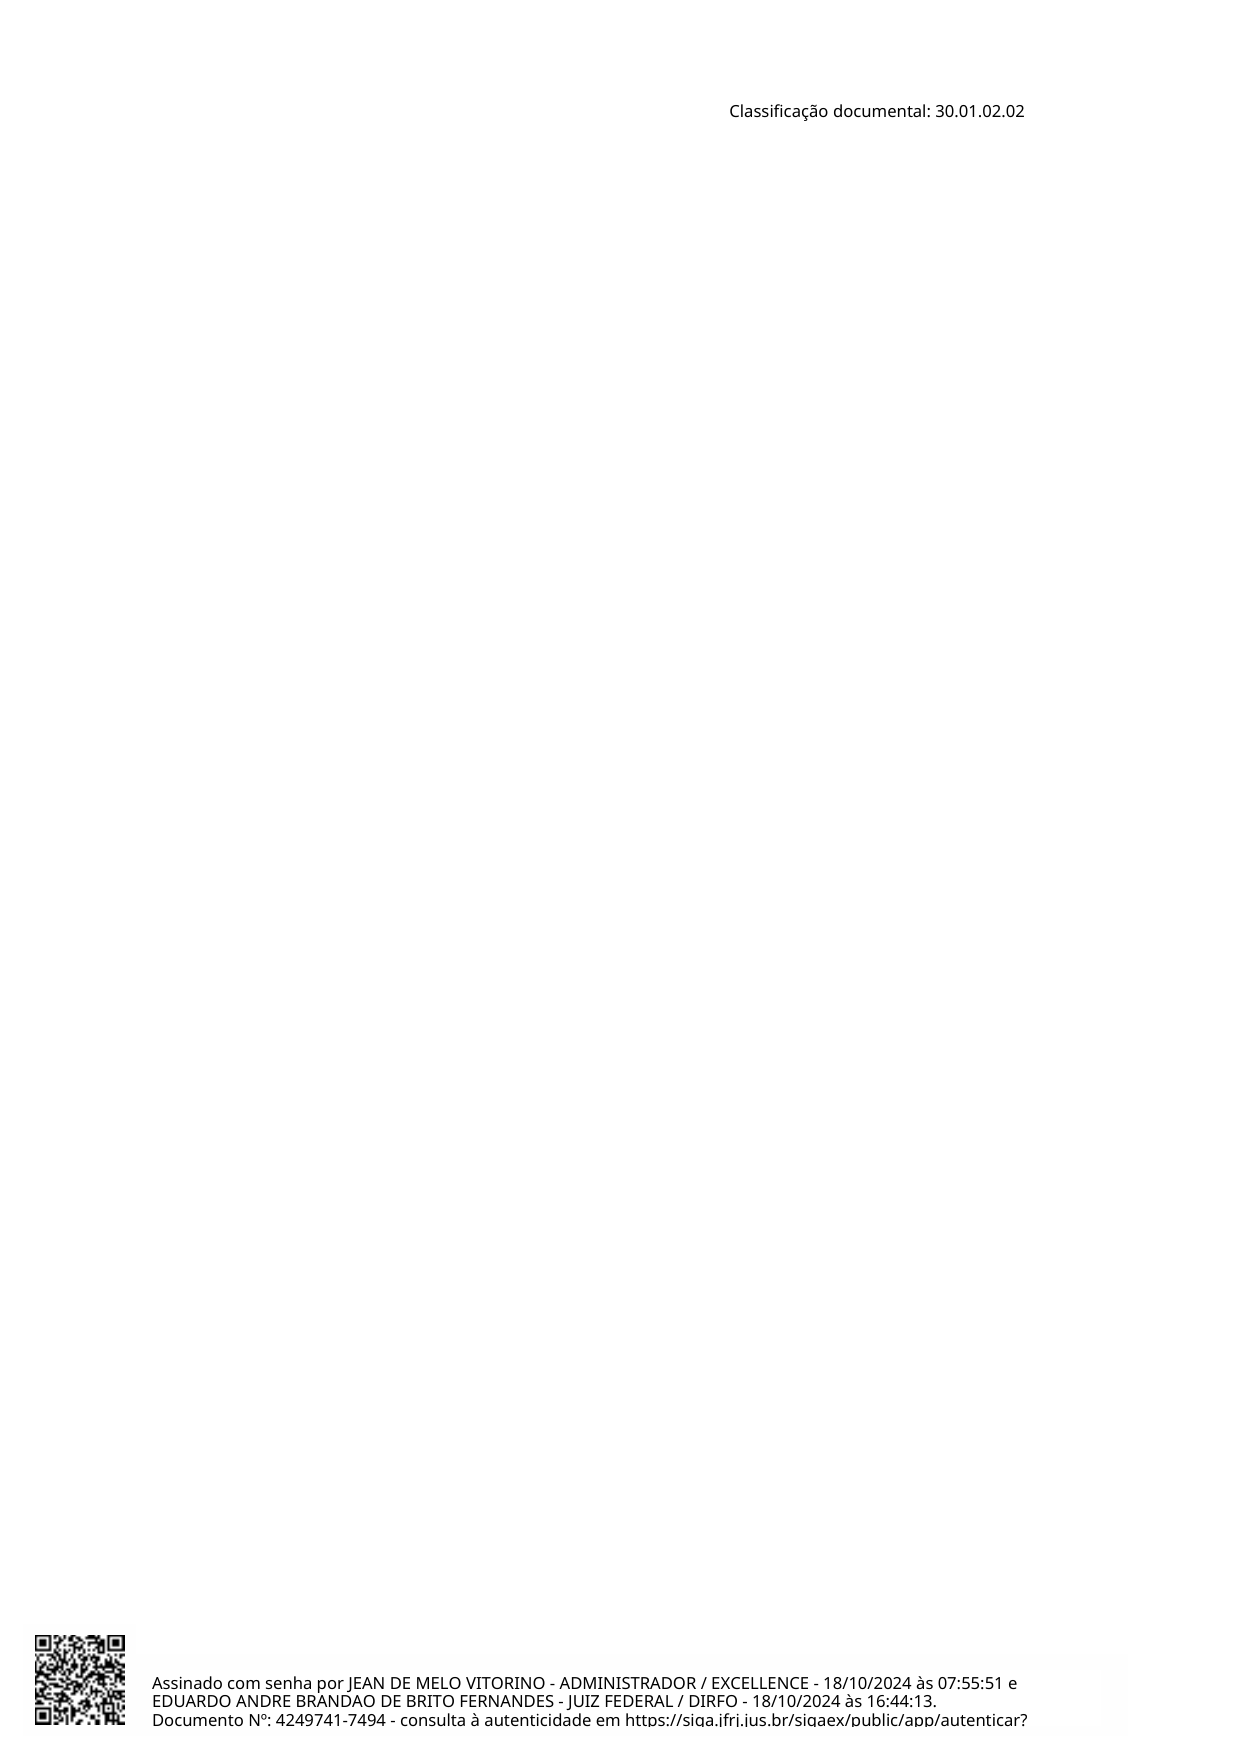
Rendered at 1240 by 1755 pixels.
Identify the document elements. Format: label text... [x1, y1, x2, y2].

text Classificação documental: 30.01.02.02 [729, 99, 1219, 122]
